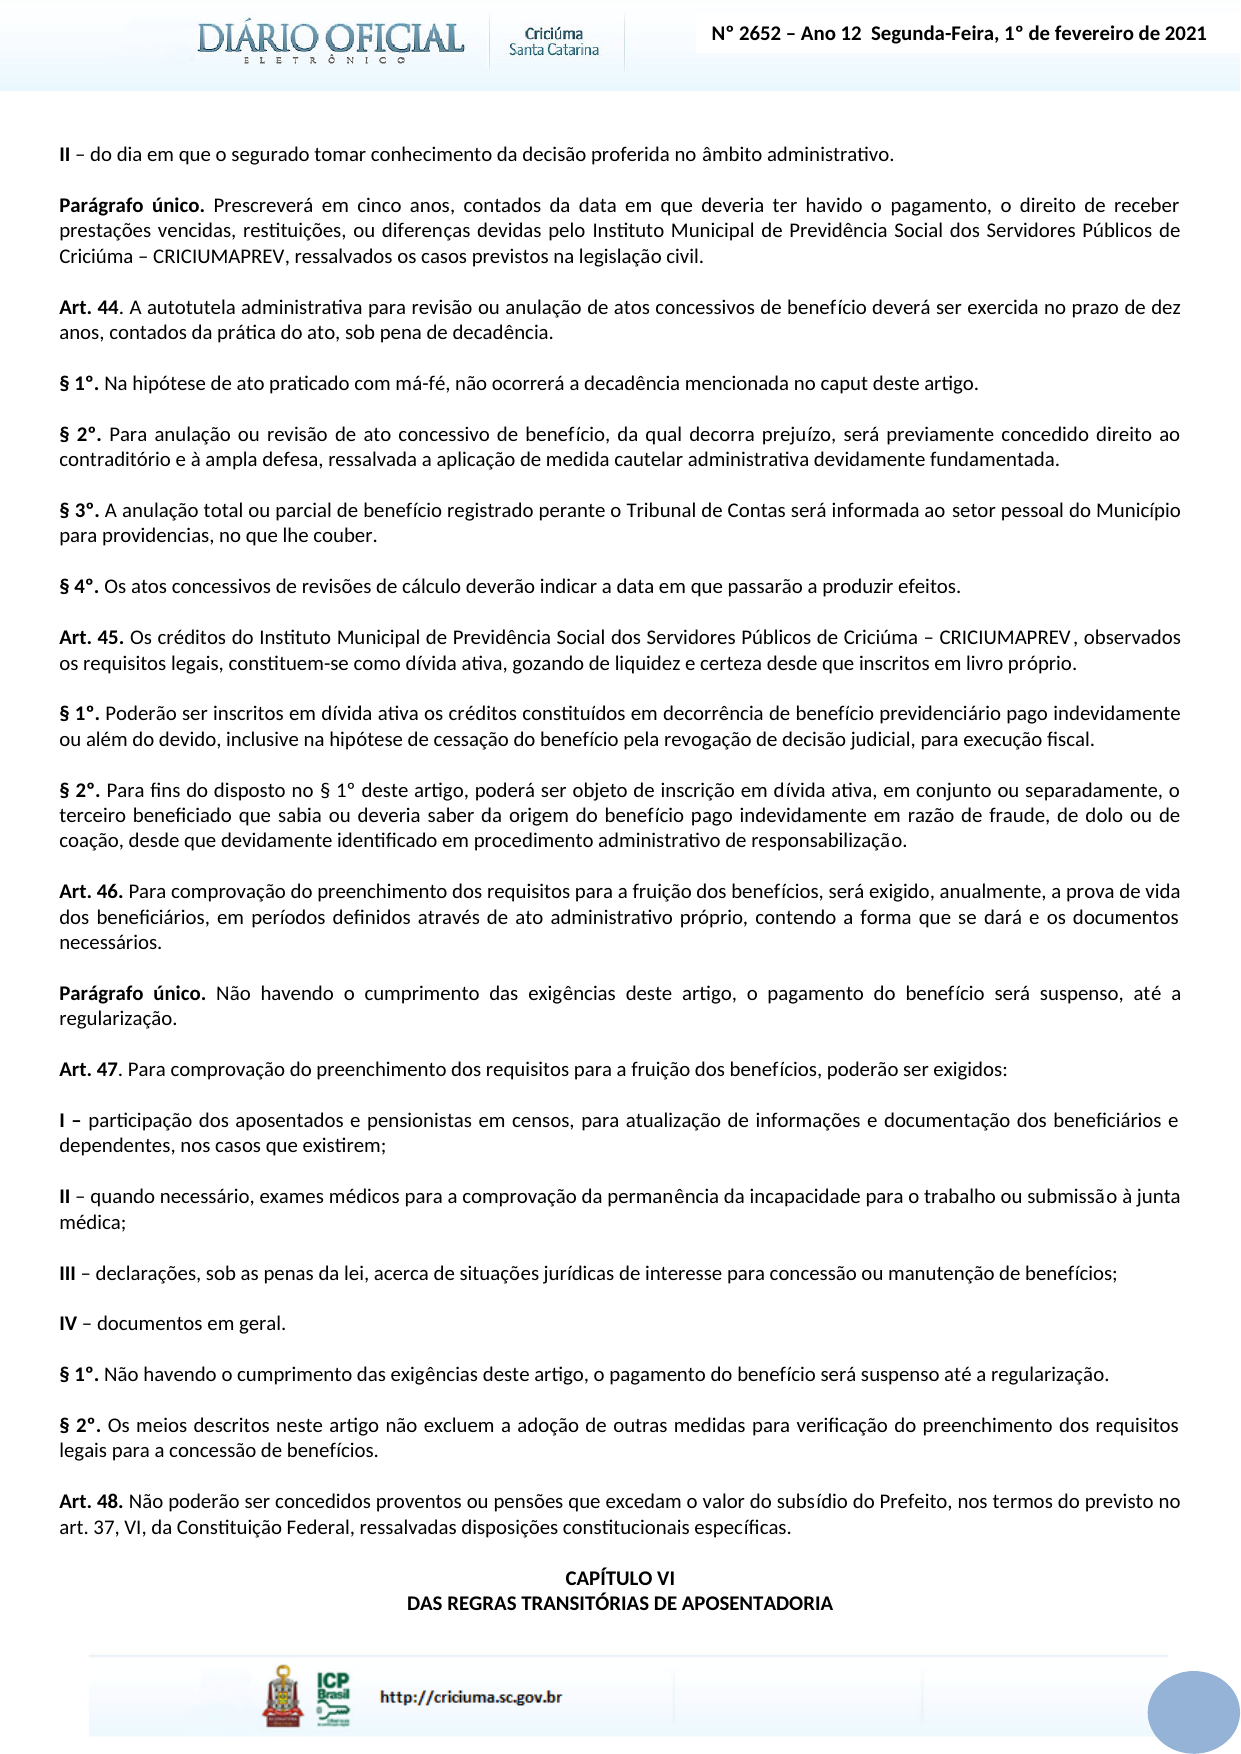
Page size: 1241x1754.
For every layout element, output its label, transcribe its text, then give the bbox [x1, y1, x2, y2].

text Art. 48. Não poderão ser concedidos proventos ou pensões que excedam o valor do subsídio do Prefeito, nos termos do previsto no art. 37, VI, da Constituição Federal, ressalvadas disposições constitucionais específicas. [59, 1488, 1181, 1539]
text § 2º. Para anulação ou revisão de ato concessivo de benefício, da qual decorra prejuízo, será previamente concedido direito ao contraditório e à ampla defesa, ressalvada a aplicação de medida cautelar administrativa devidamente fundamentada. [59, 421, 1181, 472]
text IV – documentos em geral. [59, 1311, 1181, 1336]
text II – do dia em que o segurado tomar conhecimento da decisão proferida no âmbito administrativo. [59, 141, 1181, 167]
text III – declarações, sob as penas da lei, acerca de situações jurídicas de interesse para concessão ou manutenção de benefícios; [59, 1260, 1181, 1285]
text I – participação dos aposentados e pensionistas em censos, para atualização de informações e documentação dos beneficiários e dependentes, nos casos que existirem; [59, 1107, 1181, 1158]
text Parágrafo único. Não havendo o cumprimento das exigências deste artigo, o pagamento do benefício será suspenso, até a regularização. [59, 980, 1181, 1031]
text Art. 47. Para comprovação do preenchimento dos requisitos para a fruição dos benefícios, poderão ser exigidos: [59, 1056, 1181, 1082]
text CAPÍTULO VI [59, 1565, 1181, 1590]
text § 2º. Para fins do disposto no § 1º deste artigo, poderá ser objeto de inscrição em dívida ativa, em conjunto ou separadamente, o terceiro beneficiado que sabia ou deveria saber da origem do benefício pago indevidamente em razão de fraude, de dolo ou de coação, desde que devidamente identificado em procedimento administrativo de responsabilização. [59, 777, 1181, 853]
text Art. 45. Os créditos do Instituto Municipal de Previdência Social dos Servidores Públicos de Criciúma – CRICIUMAPREV, observados os requisitos legais, constituem-se como dívida ativa, gozando de liquidez e certeza desde que inscritos em livro próprio. [59, 624, 1181, 675]
text Art. 44. A autotutela administrativa para revisão ou anulação de atos concessivos de benefício deverá ser exercida no prazo de dez anos, contados da prática do ato, sob pena de decadência. [59, 294, 1181, 345]
text § 1º. Não havendo o cumprimento das exigências deste artigo, o pagamento do benefício será suspenso até a regularização. [59, 1361, 1181, 1387]
text II – quando necessário, exames médicos para a comprovação da permanência da incapacidade para o trabalho ou submissão à junta médica; [59, 1183, 1181, 1234]
text DAS REGRAS TRANSITÓRIAS DE APOSENTADORIA [59, 1590, 1181, 1616]
text § 2º. Os meios descritos neste artigo não excluem a adoção de outras medidas para verificação do preenchimento dos requisitos legais para a concessão de benefícios. [59, 1412, 1181, 1463]
text § 1º. Na hipótese de ato praticado com má-fé, não ocorrerá a decadência mencionada no caput deste artigo. [59, 370, 1181, 396]
text § 1º. Poderão ser inscritos em dívida ativa os créditos constituídos em decorrência de benefício previdenciário pago indevidamente ou além do devido, inclusive na hipótese de cessação do benefício pela revogação de decisão judicial, para execução fiscal. [59, 701, 1181, 751]
text § 3º. A anulação total ou parcial de benefício registrado perante o Tribunal de Contas será informada ao setor pessoal do Município para providencias, no que lhe couber. [59, 497, 1181, 548]
text Parágrafo único. Prescreverá em cinco anos, contados da data em que deveria ter havido o pagamento, o direito de receber prestações vencidas, restituições, ou diferenças devidas pelo Instituto Municipal de Previdência Social dos Servidores Públicos de Criciúma – CRICIUMAPREV, ressalvados os casos previstos na legislação civil. [59, 192, 1181, 268]
text Art. 46. Para comprovação do preenchimento dos requisitos para a fruição dos benefícios, será exigido, anualmente, a prova de vida dos beneficiários, em períodos definidos através de ato administrativo próprio, contendo a forma que se dará e os documentos necessários. [59, 878, 1181, 955]
text § 4º. Os atos concessivos de revisões de cálculo deverão indicar a data em que passarão a produzir efeitos. [59, 573, 1181, 599]
